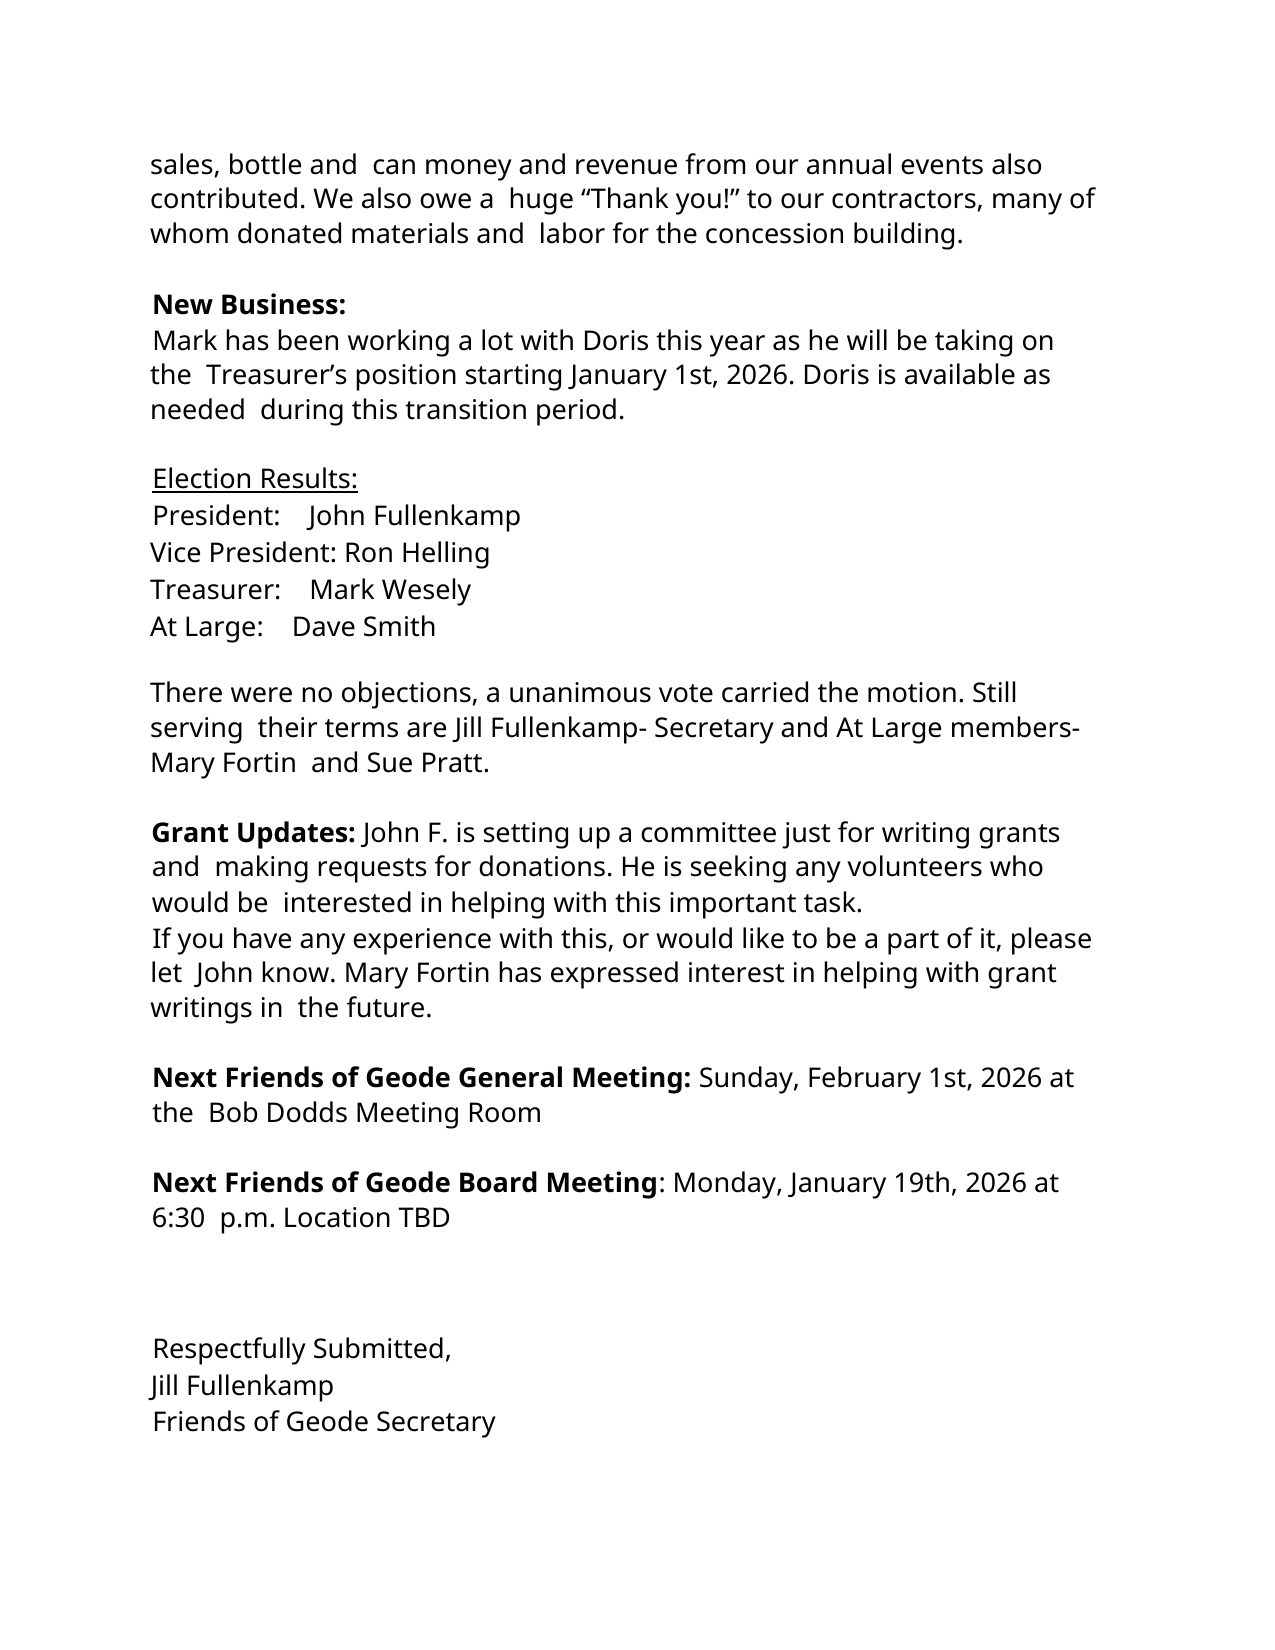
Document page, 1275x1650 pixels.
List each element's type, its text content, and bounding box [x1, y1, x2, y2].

text New Business: [152, 286, 1132, 322]
text sales, bottle and can money and revenue from our annual events also contributed. We also owe a huge “Thank you!” to our contractors, many of whom donated materials and labor for the concession building. [150, 147, 1132, 252]
text Next Friends of Geode General Meeting: Sunday, February 1st, 2026 at the Bob Dodds Meeting Room [152, 1060, 1098, 1130]
text At Large: Dave Smith [150, 607, 1132, 644]
text Mark has been working a lot with Doris this year as he will be taking on the Treasurer’s position starting January 1st, 2026. Doris is available as needed during this transition period. [150, 322, 1074, 428]
text If you have any experience with this, or would like to be a part of it, please let John know. Mary Fortin has expressed interest in helping with grant writings in the future. [150, 921, 1105, 1026]
text Respectfully Submitted, [152, 1329, 1132, 1366]
text Vice President: Ron Helling [150, 533, 1132, 570]
text Grant Updates: John F. is setting up a committee just for writing grants and making requests for donations. He is seeking any volunteers who would be interested in helping with this important task. [151, 814, 1076, 920]
text Election Results: [152, 459, 1132, 496]
text Treasurer: Mark Wesely [150, 570, 1132, 607]
text President: John Fullenkamp [152, 496, 1132, 533]
text There were no objections, a unanimous vote carried the motion. Still serving their terms are Jill Fullenkamp- Secretary and At Large members- Mary Fortin and Sue Pratt. [150, 675, 1092, 780]
text Jill Fullenkamp [151, 1366, 1132, 1403]
text Friends of Geode Secretary [152, 1403, 1132, 1440]
text Next Friends of Geode Board Meeting: Monday, January 19th, 2026 at 6:30 p.m. Location TBD [152, 1164, 1094, 1235]
